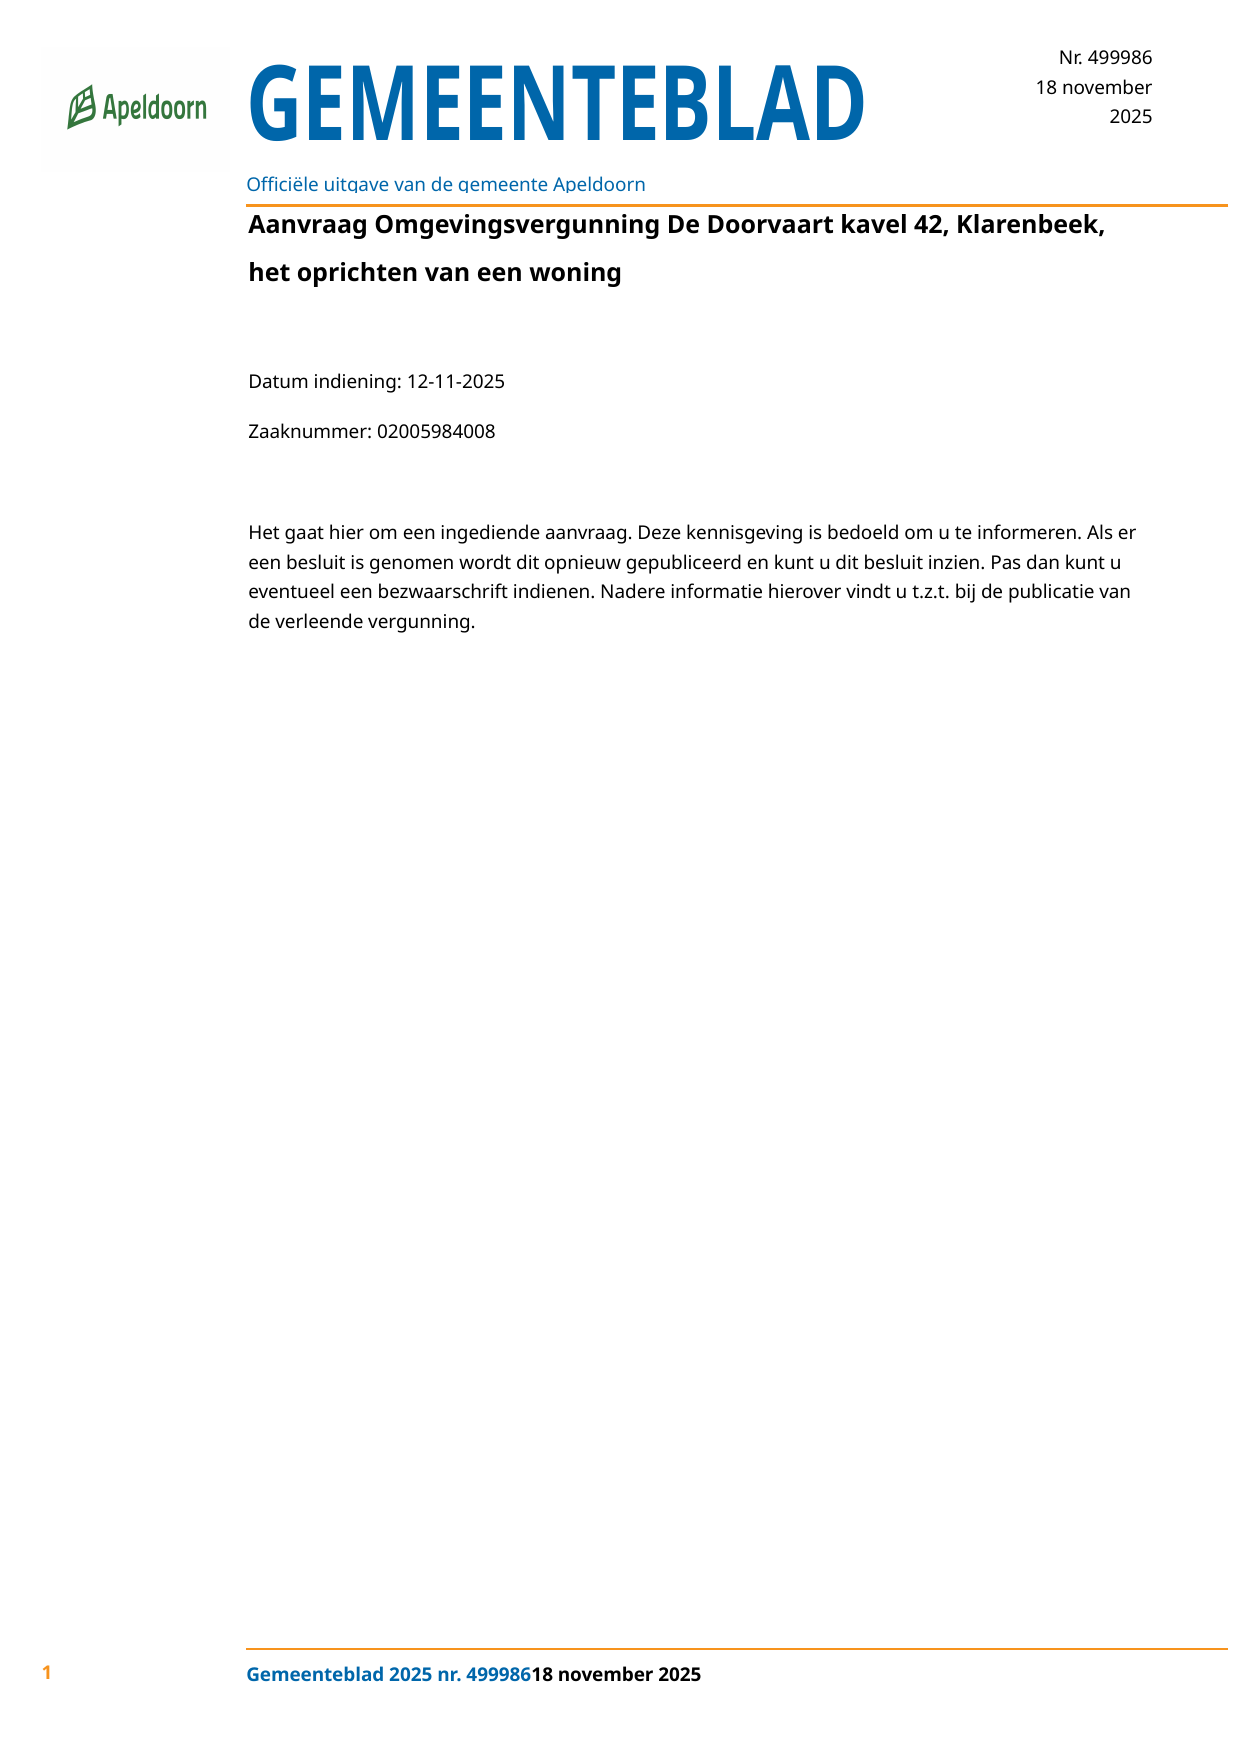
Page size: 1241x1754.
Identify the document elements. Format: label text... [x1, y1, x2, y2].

text Het gaat hier om een ingediende aanvraag. Deze kennisgeving is bedoeld om u te informeren. Als er een besluit is genomen wordt dit opnieuw gepubliceerd en kunt u dit besluit inzien. Pas dan kunt u eventueel een bezwaarschrift indienen. Nadere informatie hierover vindt u t.z.t. bij de publicatie van de verleende vergunning. [248, 519, 1152, 634]
text Zaaknummer: 02005984008 [248, 419, 1152, 444]
picture [41, 47, 231, 172]
text Aanvraag Omgevingsvergunning De Doorvaart kavel 42, Klarenbeek, het oprichten van een woning [248, 207, 1152, 288]
text Datum indiening: 12-11-2025 [248, 368, 1152, 394]
